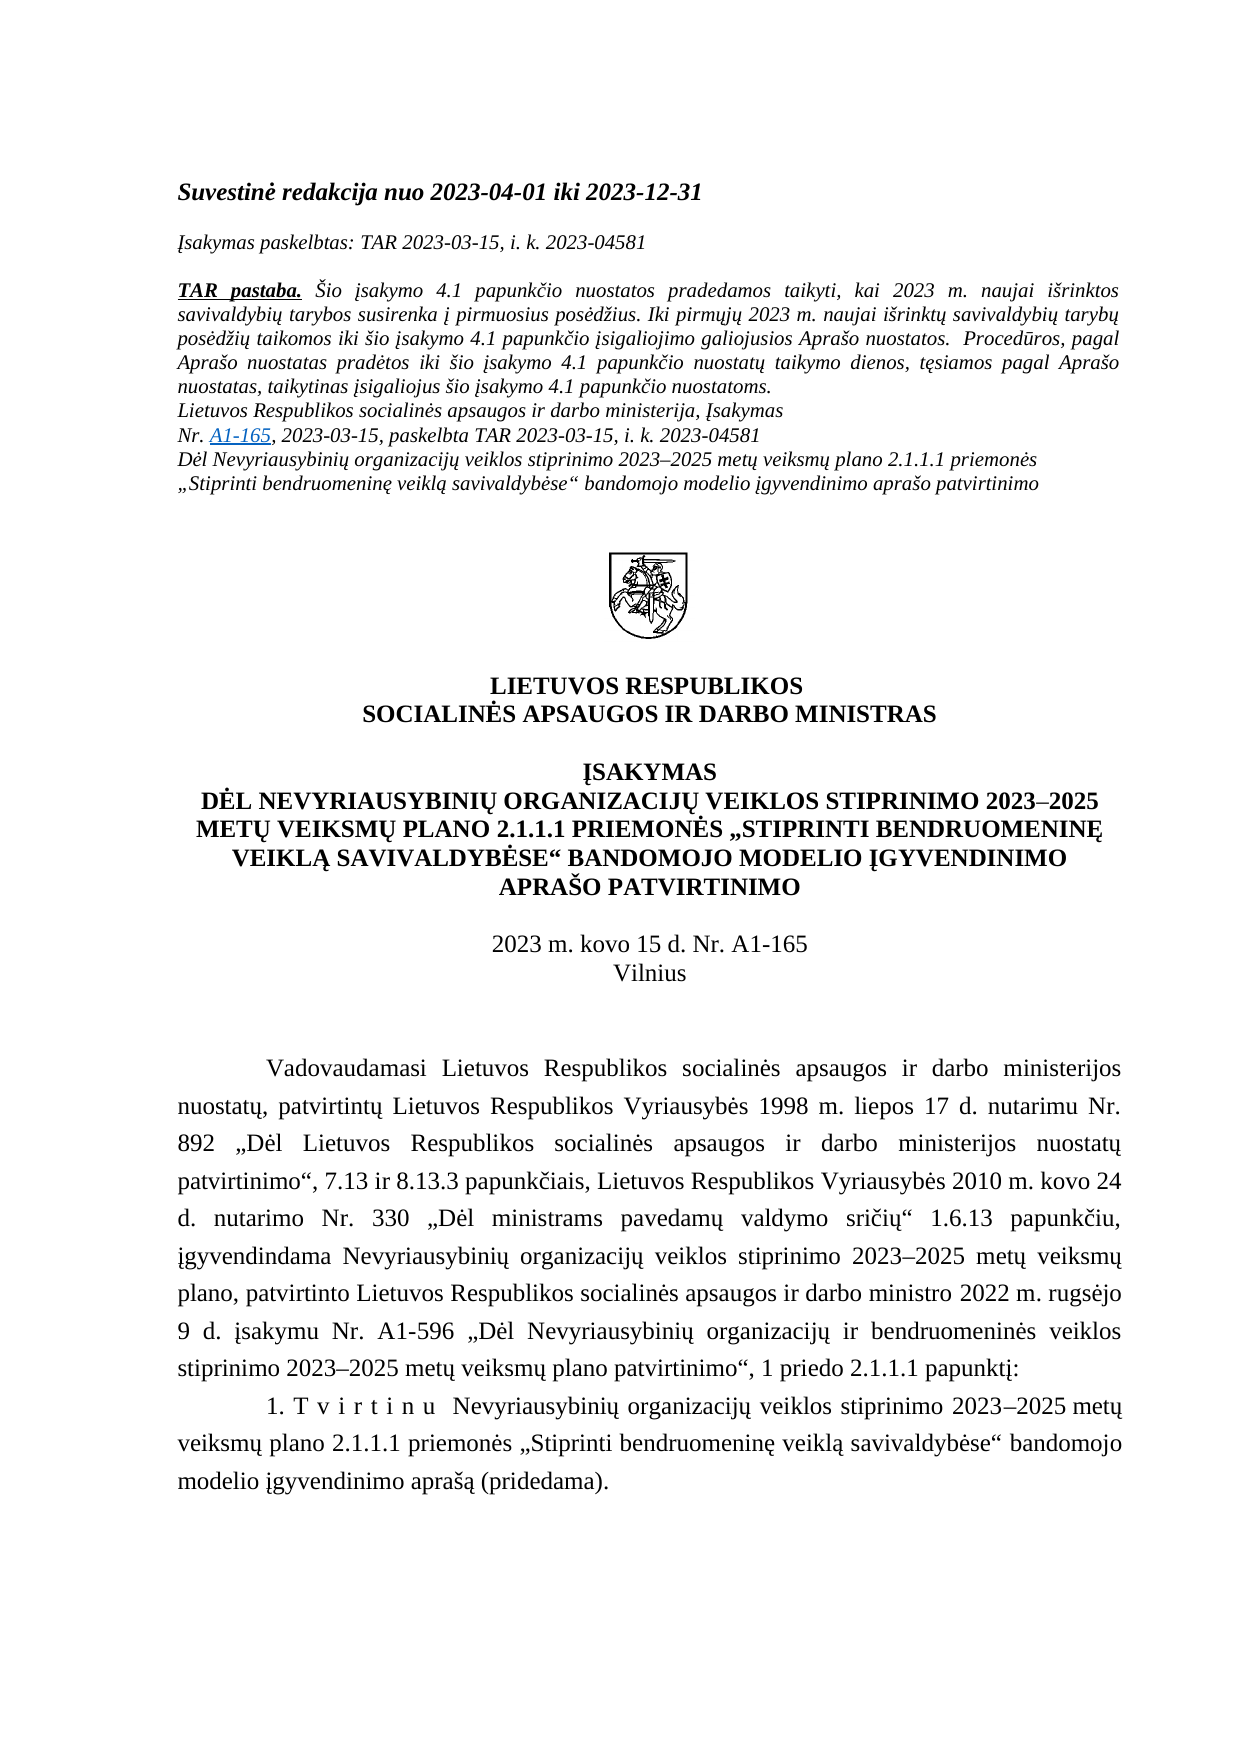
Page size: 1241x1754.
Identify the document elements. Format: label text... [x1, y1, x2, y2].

text Nr. A1-165, 2023-03-15, paskelbta TAR 2023-03-15, i. k. 2023-04581 [177, 422, 1122, 447]
text LIETUVOS RESPUBLIKOS [177, 671, 1122, 699]
text Suvestinė redakcija nuo 2023-04-01 iki 2023-12-31 [177, 177, 1122, 206]
text Įsakymas paskelbtas: TAR 2023-03-15, i. k. 2023-04581 [177, 230, 1122, 254]
text Vadovaudamasi Lietuvos Respublikos socialinės apsaugos ir darbo ministerijos nuostatų, patvirtintų Lietuvos Respublikos Vyriausybės 1998 m. liepos 17 d. nutarimu Nr. 892 „Dėl Lietuvos Respublikos socialinės apsaugos ir darbo ministerijos nuostatų patvirtinimo“, 7.13 ir 8.13.3 papunkčiais, Lietuvos Respublikos Vyriausybės 2010 m. kovo 24 d. nutarimo Nr. 330 „Dėl ministrams pavedamų valdymo sričių“ 1.6.13 papunkčiu, įgyvendindama Nevyriausybinių organizacijų veiklos stiprinimo 2023–2025 metų veiksmų plano, patvirtinto Lietuvos Respublikos socialinės apsaugos ir darbo ministro 2022 m. rugsėjo 9 d. įsakymu Nr. A1-596 „Dėl Nevyriausybinių organizacijų ir bendruomeninės veiklos stiprinimo 2023–2025 metų veiksmų plano patvirtinimo“, 1 priedo 2.1.1.1 papunktį: [177, 1044, 1122, 1382]
text TAR pastaba. Šio įsakymo 4.1 papunkčio nuostatos pradedamos taikyti, kai 2023 m. naujai išrinktos savivaldybių tarybos susirenka į pirmuosius posėdžius. Iki pirmųjų 2023 m. naujai išrinktų savivaldybių tarybų posėdžių taikomos iki šio įsakymo 4.1 papunkčio įsigaliojimo galiojusios Aprašo nuostatos. Procedūros, pagal Aprašo nuostatas pradėtos iki šio įsakymo 4.1 papunkčio nuostatų taikymo dienos, tęsiamos pagal Aprašo nuostatas, taikytinas įsigaliojus šio įsakymo 4.1 papunkčio nuostatoms. [177, 278, 1122, 398]
text 1. T v i r t i n u Nevyriausybinių organizacijų veiklos stiprinimo 2023–2025 metų veiksmų plano 2.1.1.1 priemonės „Stiprinti bendruomeninę veiklą savivaldybėse“ bandomojo modelio įgyvendinimo aprašą (pridedama). [177, 1382, 1122, 1494]
text Vilnius [177, 958, 1122, 987]
text 2023 m. kovo 15 d. Nr. A1-165 [177, 929, 1122, 958]
text ĮSAKYMAS [177, 757, 1122, 786]
text Dėl Nevyriausybinių organizacijų veiklos stiprinimo 2023–2025 metų veiksmų plano 2.1.1.1 priemonės „Stiprinti bendruomeninę veiklą savivaldybėse“ bandomojo modelio įgyvendinimo aprašo patvirtinimo [177, 447, 1122, 495]
text Lietuvos Respublikos socialinės apsaugos ir darbo ministerija, Įsakymas [177, 398, 1122, 422]
text SOCIALINĖS APSAUGOS IR DARBO MINISTRAS [177, 699, 1122, 728]
text DĖL NEVYRIAUSYBINIŲ ORGANIZACIJŲ VEIKLOS STIPRINIMO 2023–2025 METŲ VEIKSMŲ PLANO 2.1.1.1 PRIEMONĖS „STIPRINTI BENDRUOMENINĘ VEIKLĄ SAVIVALDYBĖSE“ BANDOMOJO MODELIO ĮGYVENDINIMO APRAŠO PATVIRTINIMO [177, 786, 1122, 901]
